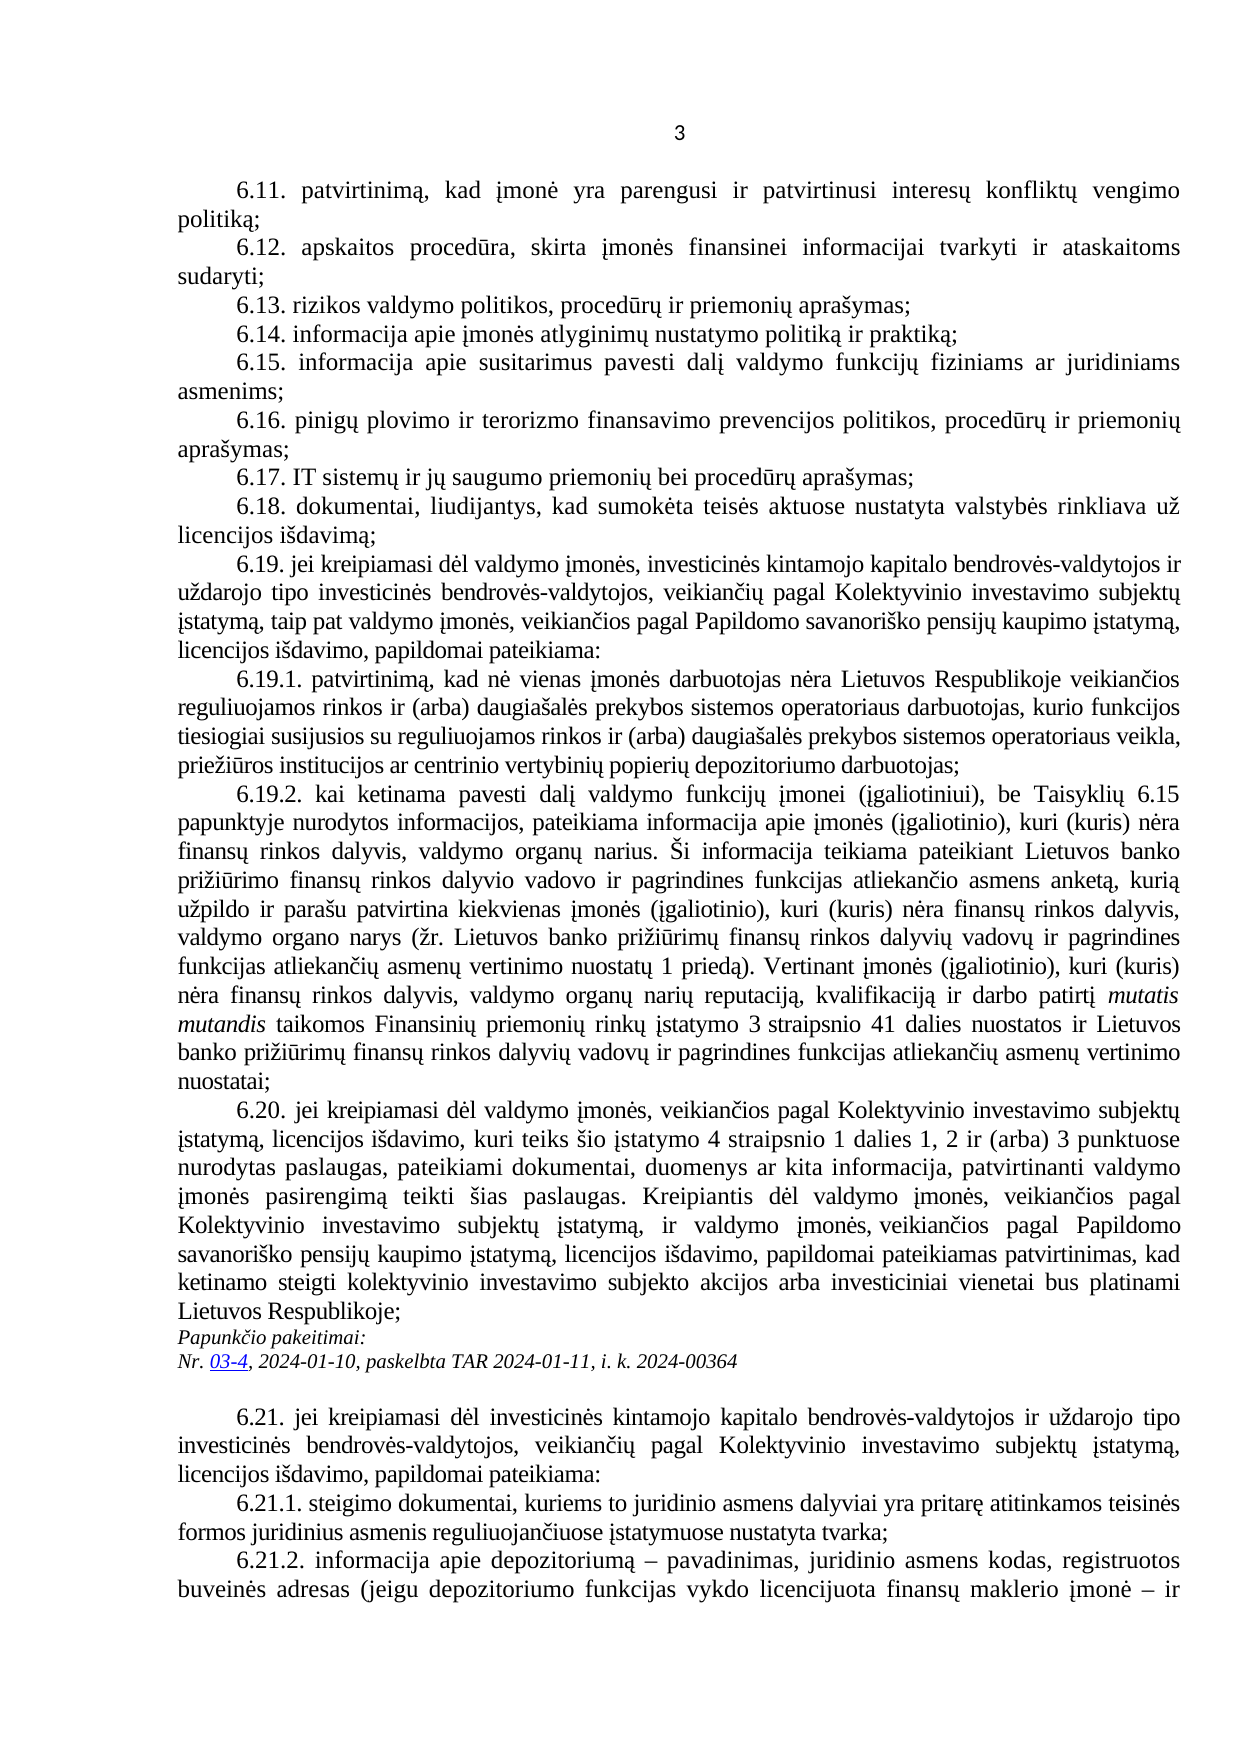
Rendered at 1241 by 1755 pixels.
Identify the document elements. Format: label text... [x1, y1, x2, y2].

text 6.12. apskaitos procedūra, skirta įmonės finansinei informacijai tvarkyti ir ataskaitoms sudaryti; [177, 232, 1181, 290]
text 6.11. patvirtinimą, kad įmonė yra parengusi ir patvirtinusi interesų konfliktų vengimo politiką; [177, 175, 1181, 232]
text 6.19.2. kai ketinama pavesti dalį valdymo funkcijų įmonei (įgaliotiniui), be Taisyklių 6.15 papunktyje nurodytos informacijos, pateikiama informacija apie įmonės (įgaliotinio), kuri (kuris) nėra finansų rinkos dalyvis, valdymo organų narius. Ši informacija teikiama pateikiant Lietuvos banko prižiūrimo finansų rinkos dalyvio vadovo ir pagrindines funkcijas atliekančio asmens anketą, kurią užpildo ir parašu patvirtina kiekvienas įmonės (įgaliotinio), kuri (kuris) nėra finansų rinkos dalyvis, valdymo organo narys (žr. Lietuvos banko prižiūrimų finansų rinkos dalyvių vadovų ir pagrindines funkcijas atliekančių asmenų vertinimo nuostatų 1 priedą). Vertinant įmonės (įgaliotinio), kuri (kuris) nėra finansų rinkos dalyvis, valdymo organų narių reputaciją, kvalifikaciją ir darbo patirtį mutatis mutandis taikomos Finansinių priemonių rinkų įstatymo 3 straipsnio 41 dalies nuostatos ir Lietuvos banko prižiūrimų finansų rinkos dalyvių vadovų ir pagrindines funkcijas atliekančių asmenų vertinimo nuostatai; [177, 779, 1181, 1095]
text 6.21. jei kreipiamasi dėl investicinės kintamojo kapitalo bendrovės-valdytojos ir uždarojo tipo investicinės bendrovės-valdytojos, veikiančių pagal Kolektyvinio investavimo subjektų įstatymą, licencijos išdavimo, papildomai pateikiama: [177, 1402, 1181, 1488]
text 6.16. pinigų plovimo ir terorizmo finansavimo prevencijos politikos, procedūrų ir priemonių aprašymas; [177, 405, 1181, 462]
text Papunkčio pakeitimai: [177, 1325, 1181, 1349]
text 6.21.2. informacija apie depozitoriumą – pavadinimas, juridinio asmens kodas, registruotos buveinės adresas (jeigu depozitoriumo funkcijas vykdo licencijuota finansų maklerio įmonė – ir [177, 1546, 1181, 1603]
text 6.19.1. patvirtinimą, kad nė vienas įmonės darbuotojas nėra Lietuvos Respublikoje veikiančios reguliuojamos rinkos ir (arba) daugiašalės prekybos sistemos operatoriaus darbuotojas, kurio funkcijos tiesiogiai susijusios su reguliuojamos rinkos ir (arba) daugiašalės prekybos sistemos operatoriaus veikla, priežiūros institucijos ar centrinio vertybinių popierių depozitoriumo darbuotojas; [177, 664, 1181, 779]
text 6.14. informacija apie įmonės atlyginimų nustatymo politiką ir praktiką; [177, 319, 1181, 347]
text Nr. 03-4, 2024-01-10, paskelbta TAR 2024-01-11, i. k. 2024-00364 [177, 1349, 1181, 1373]
text 6.15. informacija apie susitarimus pavesti dalį valdymo funkcijų fiziniams ar juridiniams asmenims; [177, 347, 1181, 405]
text 6.19. jei kreipiamasi dėl valdymo įmonės, investicinės kintamojo kapitalo bendrovės-valdytojos ir uždarojo tipo investicinės bendrovės-valdytojos, veikiančių pagal Kolektyvinio investavimo subjektų įstatymą, taip pat valdymo įmonės, veikiančios pagal Papildomo savanoriško pensijų kaupimo įstatymą, licencijos išdavimo, papildomai pateikiama: [177, 549, 1181, 664]
text 6.21.1. steigimo dokumentai, kuriems to juridinio asmens dalyviai yra pritarę atitinkamos teisinės formos juridinius asmenis reguliuojančiuose įstatymuose nustatyta tvarka; [177, 1488, 1181, 1546]
text 6.17. IT sistemų ir jų saugumo priemonių bei procedūrų aprašymas; [177, 462, 1181, 491]
text 6.20. jei kreipiamasi dėl valdymo įmonės, veikiančios pagal Kolektyvinio investavimo subjektų įstatymą, licencijos išdavimo, kuri teiks šio įstatymo 4 straipsnio 1 dalies 1, 2 ir (arba) 3 punktuose nurodytas paslaugas, pateikiami dokumentai, duomenys ar kita informacija, patvirtinanti valdymo įmonės pasirengimą teikti šias paslaugas. Kreipiantis dėl valdymo įmonės, veikiančios pagal Kolektyvinio investavimo subjektų įstatymą, ir valdymo įmonės, veikiančios pagal Papildomo savanoriško pensijų kaupimo įstatymą, licencijos išdavimo, papildomai pateikiamas patvirtinimas, kad ketinamo steigti kolektyvinio investavimo subjekto akcijos arba investiciniai vienetai bus platinami Lietuvos Respublikoje; [177, 1095, 1181, 1325]
text 6.18. dokumentai, liudijantys, kad sumokėta teisės aktuose nustatyta valstybės rinkliava už licencijos išdavimą; [177, 491, 1181, 549]
text 6.13. rizikos valdymo politikos, procedūrų ir priemonių aprašymas; [177, 290, 1181, 319]
